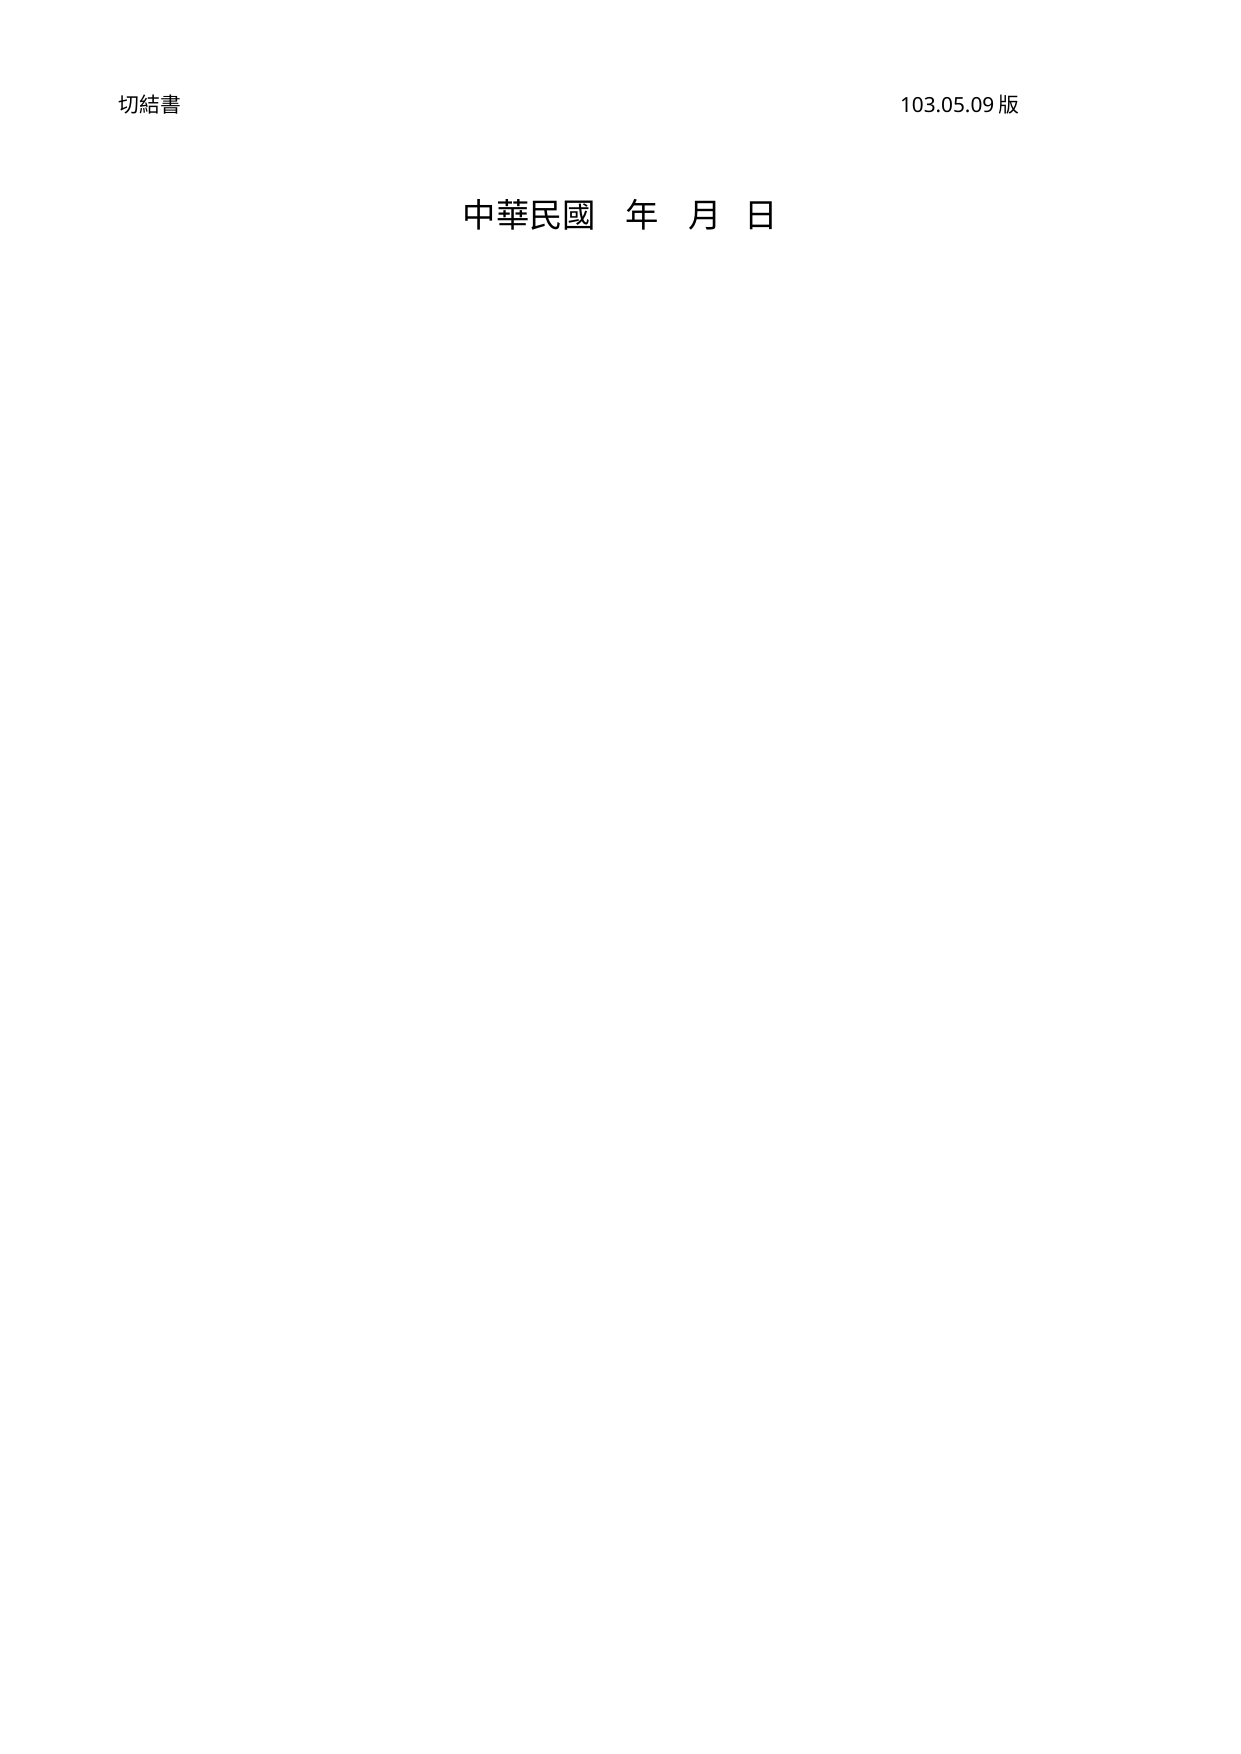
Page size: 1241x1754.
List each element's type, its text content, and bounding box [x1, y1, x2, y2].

text 中華民國 年 月 日 [118, 188, 1122, 237]
